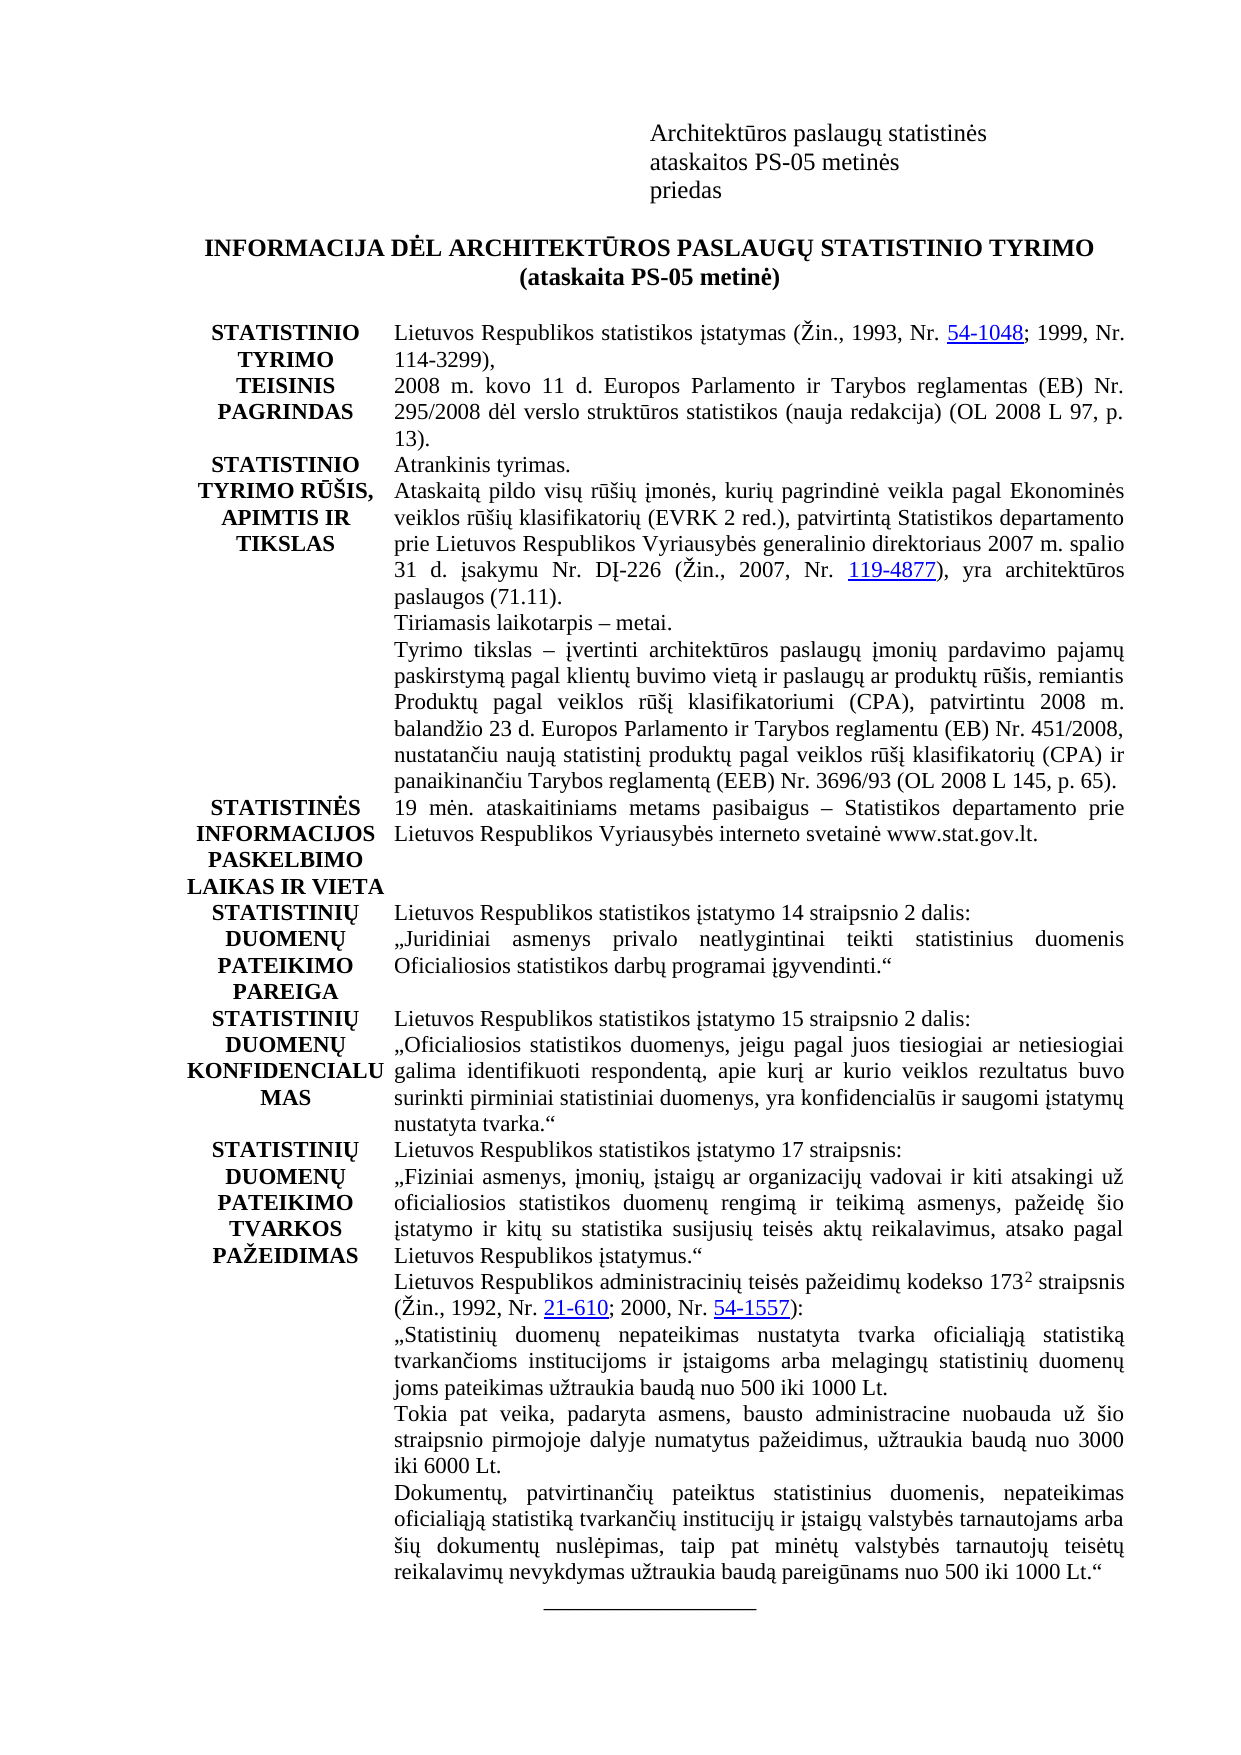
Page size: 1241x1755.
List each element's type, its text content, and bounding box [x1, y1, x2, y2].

text (ataskaita PS-05 metinė) [177, 262, 1122, 291]
text _________________ [177, 1584, 1122, 1613]
text Architektūros paslaugų statistinės [649, 118, 1122, 147]
text INFORMACIJA DĖL ARCHITEKTŪROS PASLAUGŲ STATISTINIO TYRIMO [177, 233, 1122, 262]
table_cell Lietuvos Respublikos statistikos įstatymo 14 straipsnio 2 dalis: „Juridiniai asmenys privalo neatlygintinai teikti statistinius duomenis Oficialiosios statistikos darbų programai įgyvendinti.“ [390, 899, 1129, 1004]
table_cell 19 mėn. ataskaitiniams metams pasibaigus – Statistikos departamento prie Lietuvos Respublikos Vyriausybės interneto svetainė www.stat.gov.lt. [390, 794, 1129, 899]
table_cell STATISTINIŲ DUOMENŲ KONFIDENCIALUMAS [181, 1005, 390, 1136]
text ataskaitos PS-05 metinės [649, 147, 1122, 176]
table_header STATISTINIO TYRIMO TEISINIS PAGRINDAS [181, 319, 390, 451]
text priedas [649, 176, 1122, 204]
table_cell STATISTINIŲ DUOMENŲ PATEIKIMO TVARKOS PAŽEIDIMAS [181, 1136, 390, 1584]
table_cell STATISTINIO TYRIMO RŪŠIS, APIMTIS IR TIKSLAS [181, 451, 390, 794]
